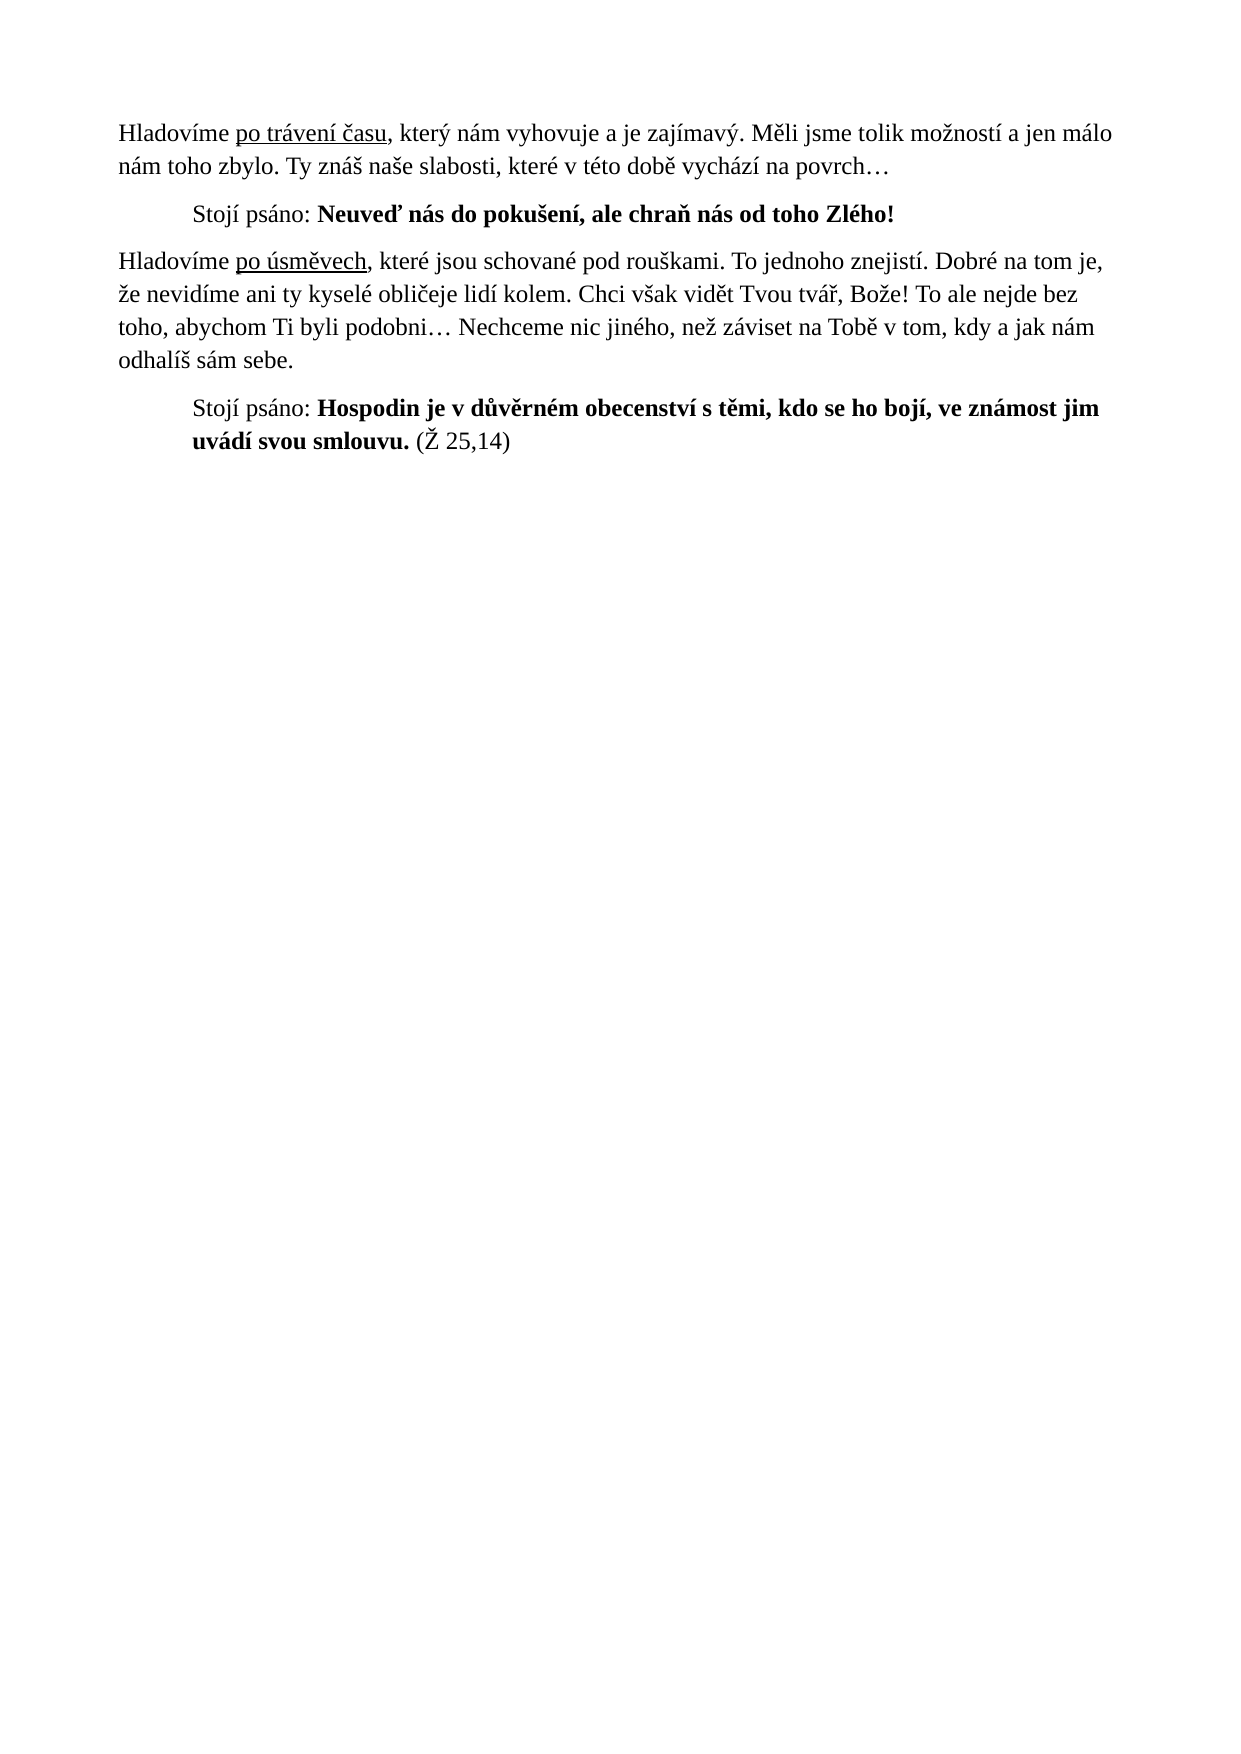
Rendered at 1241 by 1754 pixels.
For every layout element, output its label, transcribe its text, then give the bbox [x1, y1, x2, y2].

text Stojí psáno: Neuveď nás do pokušení, ale chraň nás od toho Zlého! [192, 199, 1122, 227]
text Hladovíme po trávení času, který nám vyhovuje a je zajímavý. Měli jsme tolik možností a jen málo nám toho zbylo. Ty znáš naše slabosti, které v této době vychází na povrch… [118, 118, 1122, 180]
text Hladovíme po úsměvech, které jsou schované pod rouškami. To jednoho znejistí. Dobré na tom je, že nevidíme ani ty kyselé obličeje lidí kolem. Chci však vidět Tvou tvář, Bože! To ale nejde bez toho, abychom Ti byli podobni… Nechceme nic jiného, než záviset na Tobě v tom, kdy a jak nám odhalíš sám sebe. [118, 246, 1122, 374]
text Stojí psáno: Hospodin je v důvěrném obecenství s těmi, kdo se ho bojí, ve známost jim uvádí svou smlouvu. (Ž 25,14) [192, 393, 1122, 455]
